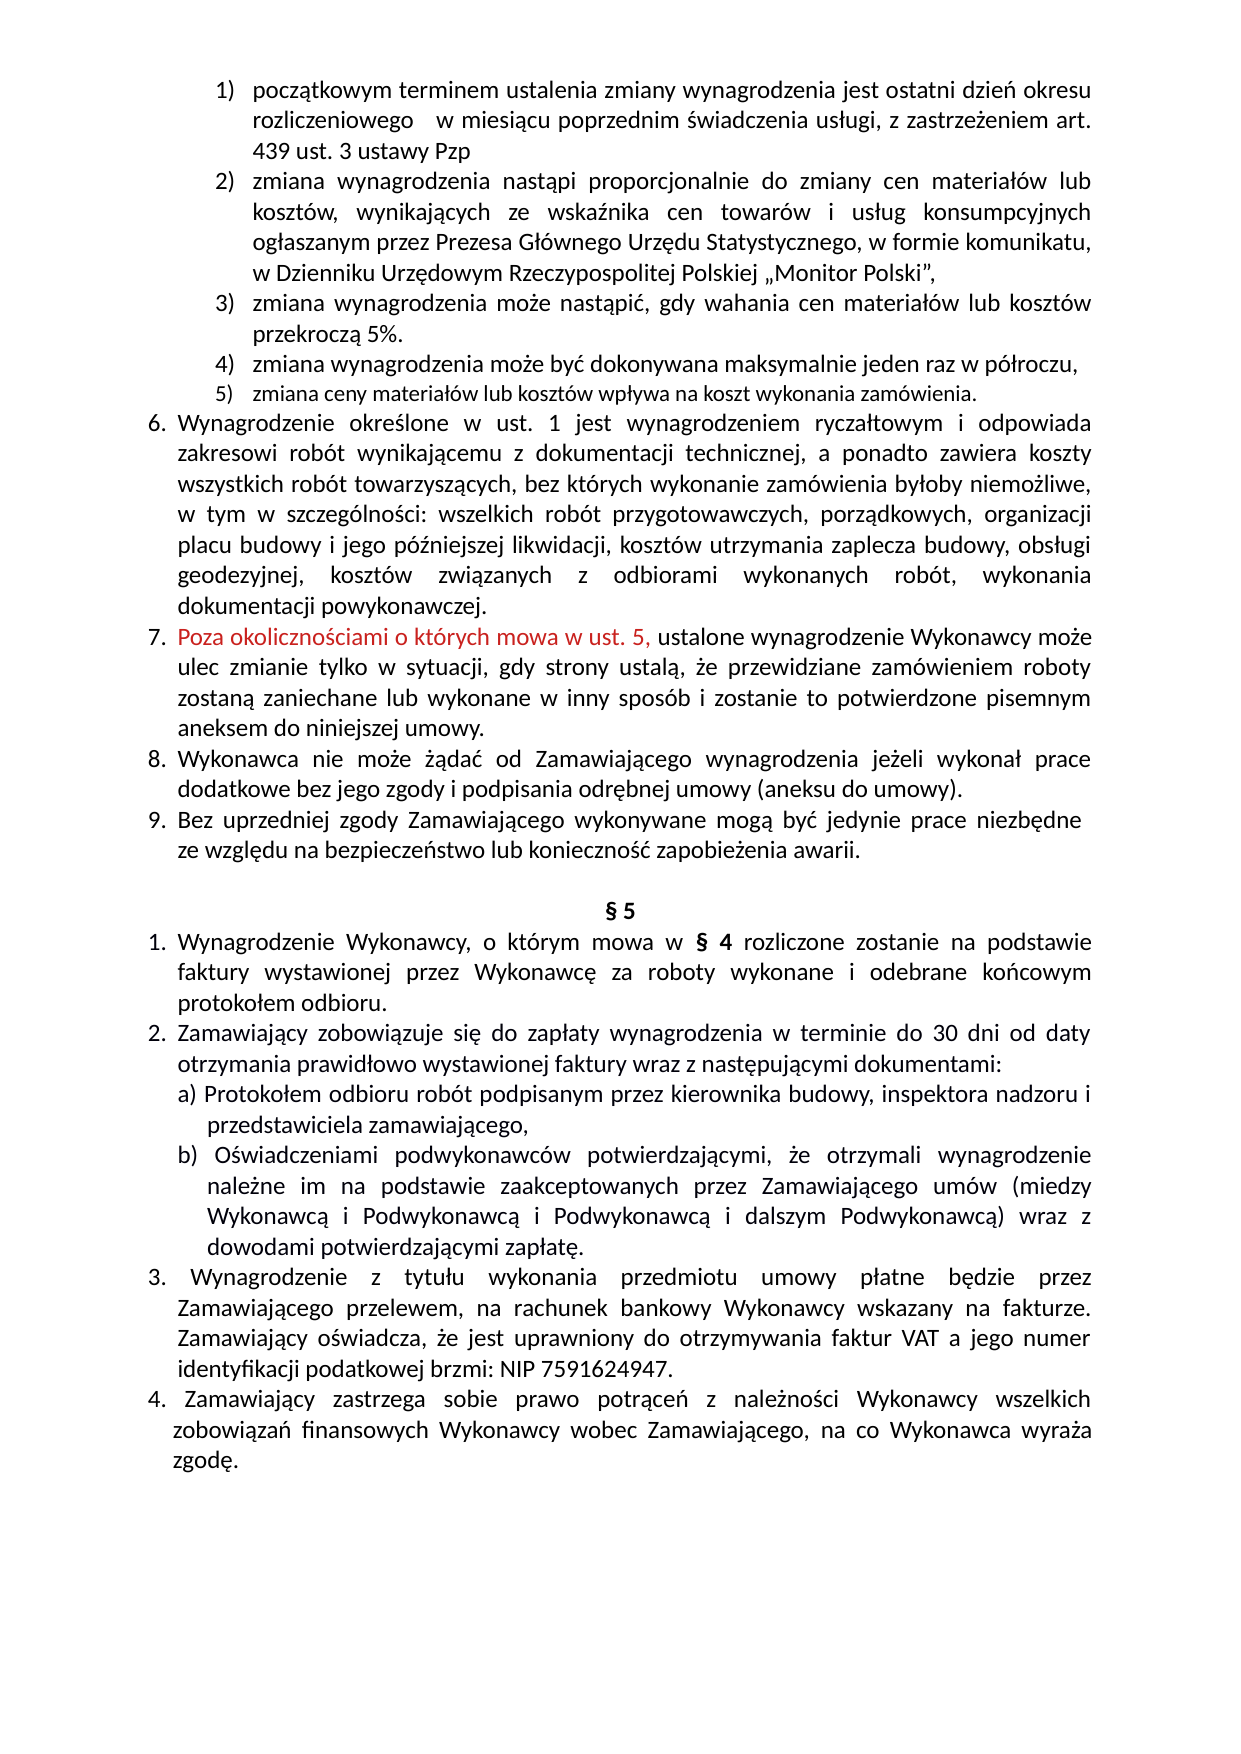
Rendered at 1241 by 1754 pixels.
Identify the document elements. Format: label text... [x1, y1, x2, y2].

list Wynagrodzenie Wykonawcy, o którym mowa w § 4 rozliczone zostanie na podstawie faktury wystawionej przez Wykonawcę za roboty wykonane i odebrane końcowym protokołem odbioru. [148, 926, 1092, 1017]
list zmiana wynagrodzenia może być dokonywana maksymalnie jeden raz w półroczu, [215, 348, 1092, 379]
text b) Oświadczeniami podwykonawców potwierdzającymi, że otrzymali wynagrodzenie należne im na podstawie zaakceptowanych przez Zamawiającego umów (miedzy Wykonawcą i Podwykonawcą i Podwykonawcą i dalszym Podwykonawcą) wraz z dowodami potwierdzającymi zapłatę. [177, 1139, 1092, 1262]
list zmiana wynagrodzenia nastąpi proporcjonalnie do zmiany cen materiałów lub kosztów, wynikających ze wskaźnika cen towarów i usług konsumpcyjnych ogłaszanym przez Prezesa Głównego Urzędu Statystycznego, w formie komunikatu, w Dzienniku Urzędowym Rzeczypospolitej Polskiej „Monitor Polski”, [215, 165, 1092, 287]
list początkowym terminem ustalenia zmiany wynagrodzenia jest ostatni dzień okresu rozliczeniowego w miesiącu poprzednim świadczenia usługi, z zastrzeżeniem art. 439 ust. 3 ustawy Pzp [215, 74, 1092, 165]
list Zamawiający zobowiązuje się do zapłaty wynagrodzenia w terminie do 30 dni od daty otrzymania prawidłowo wystawionej faktury wraz z następującymi dokumentami: [148, 1017, 1092, 1078]
list zmiana ceny materiałów lub kosztów wpływa na koszt wykonania zamówienia. [215, 379, 1092, 407]
list Poza okolicznościami o których mowa w ust. 5, ustalone wynagrodzenie Wykonawcy może ulec zmianie tylko w sytuacji, gdy strony ustalą, że przewidziane zamówieniem roboty zostaną zaniechane lub wykonane w inny sposób i zostanie to potwierdzone pisemnym aneksem do niniejszej umowy. [148, 621, 1092, 743]
text § 5 [148, 895, 1092, 926]
text 4. Zamawiający zastrzega sobie prawo potrąceń z należności Wykonawcy wszelkich zobowiązań finansowych Wykonawcy wobec Zamawiającego, na co Wykonawca wyraża zgodę. [148, 1384, 1092, 1475]
list zmiana wynagrodzenia może nastąpić, gdy wahania cen materiałów lub kosztów przekroczą 5%. [215, 287, 1092, 348]
text a) Protokołem odbioru robót podpisanym przez kierownika budowy, inspektora nadzoru i przedstawiciela zamawiającego, [177, 1078, 1092, 1139]
list Wykonawca nie może żądać od Zamawiającego wynagrodzenia jeżeli wykonał prace dodatkowe bez jego zgody i podpisania odrębnej umowy (aneksu do umowy). [148, 743, 1092, 804]
list Bez uprzedniej zgody Zamawiającego wykonywane mogą być jedynie prace niezbędne ze względu na bezpieczeństwo lub konieczność zapobieżenia awarii. [148, 804, 1092, 865]
list Wynagrodzenie określone w ust. 1 jest wynagrodzeniem ryczałtowym i odpowiada zakresowi robót wynikającemu z dokumentacji technicznej, a ponadto zawiera koszty wszystkich robót towarzyszących, bez których wykonanie zamówienia byłoby niemożliwe, w tym w szczególności: wszelkich robót przygotowawczych, porządkowych, organizacji placu budowy i jego późniejszej likwidacji, kosztów utrzymania zaplecza budowy, obsługi geodezyjnej, kosztów związanych z odbiorami wykonanych robót, wykonania dokumentacji powykonawczej. [148, 407, 1092, 621]
text 3. Wynagrodzenie z tytułu wykonania przedmiotu umowy płatne będzie przez Zamawiającego przelewem, na rachunek bankowy Wykonawcy wskazany na fakturze. Zamawiający oświadcza, że jest uprawniony do otrzymywania faktur VAT a jego numer identyfikacji podatkowej brzmi: NIP 7591624947. [148, 1262, 1092, 1384]
